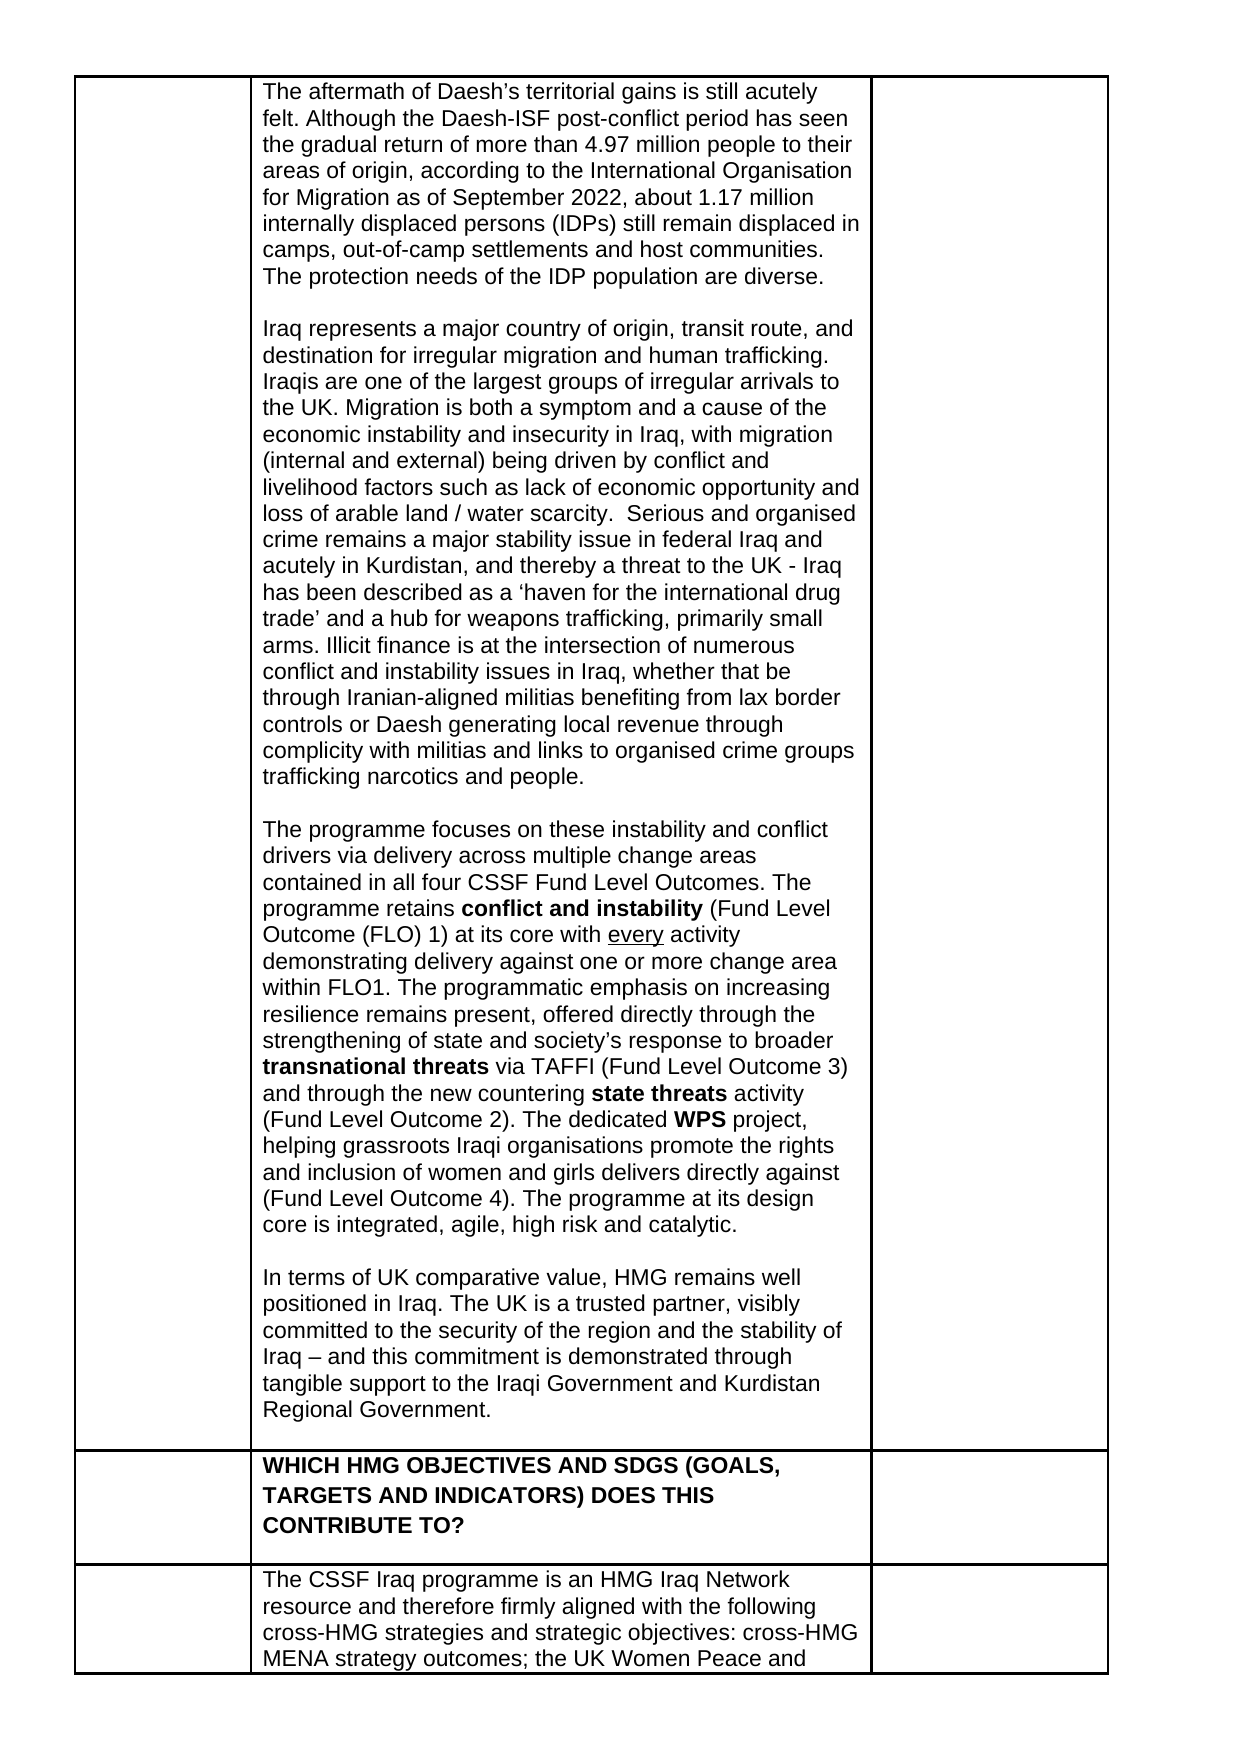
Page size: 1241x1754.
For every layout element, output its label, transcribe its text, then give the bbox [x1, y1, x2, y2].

table_cell [76, 1452, 250, 1563]
table_cell [76, 1566, 250, 1672]
table_cell The aftermath of Daesh’s territorial gains is still acutely felt. Although the Daesh-ISF post-conflict period has seen the gradual return of more than 4.97 million people to their areas of origin, according to the International Organisation for Migration as of September 2022, about 1.17 million internally displaced persons (IDPs) still remain displaced in camps, out-of-camp settlements and host communities. The protection needs of the IDP population are diverse. Iraq represents a major country of origin, transit route, and destination for irregular migration and human trafficking. Iraqis are one of the largest groups of irregular arrivals to the UK. Migration is both a symptom and a cause of the economic instability and insecurity in Iraq, with migration (internal and external) being driven by conflict and livelihood factors such as lack of economic opportunity and loss of arable land / water scarcity. Serious and organised crime remains a major stability issue in federal Iraq and acutely in Kurdistan, and thereby a threat to the UK - Iraq has been described as a ‘haven for the international drug trade’ and a hub for weapons trafficking, primarily small arms. Illicit finance is at the intersection of numerous conflict and instability issues in Iraq, whether that be through Iranian-aligned militias benefiting from lax border controls or Daesh generating local revenue through complicity with militias and links to organised crime groups trafficking narcotics and people. The programme focuses on these instability and conflict drivers via delivery across multiple change areas contained in all four CSSF Fund Level Outcomes. The programme retains conflict and instability (Fund Level Outcome (FLO) 1) at its core with every activity demonstrating delivery against one or more change area within FLO1. The programmatic emphasis on increasing resilience remains present, offered directly through the strengthening of state and society’s response to broader transnational threats via TAFFI (Fund Level Outcome 3) and through the new countering state threats activity (Fund Level Outcome 2). The dedicated WPS project, helping grassroots Iraqi organisations promote the rights and inclusion of women and girls delivers directly against (Fund Level Outcome 4). The programme at its design core is integrated, agile, high risk and catalytic. In terms of UK comparative value, HMG remains well positioned in Iraq. The UK is a trusted partner, visibly committed to the security of the region and the stability of Iraq – and this commitment is demonstrated through tangible support to the Iraqi Government and Kurdistan Regional Government. [252, 78, 870, 1448]
table_cell [873, 1452, 1107, 1563]
table_cell [873, 1566, 1107, 1672]
table_cell The CSSF Iraq programme is an HMG Iraq Network resource and therefore firmly aligned with the following cross-HMG strategies and strategic objectives: cross-HMG MENA strategy outcomes; the UK Women Peace and [252, 1566, 870, 1672]
table_cell Which HMG objectives and SDGs (goals, targets and indicators) does this contribute to? [252, 1452, 870, 1563]
table_cell [76, 78, 250, 1448]
table_cell [873, 78, 1107, 1448]
